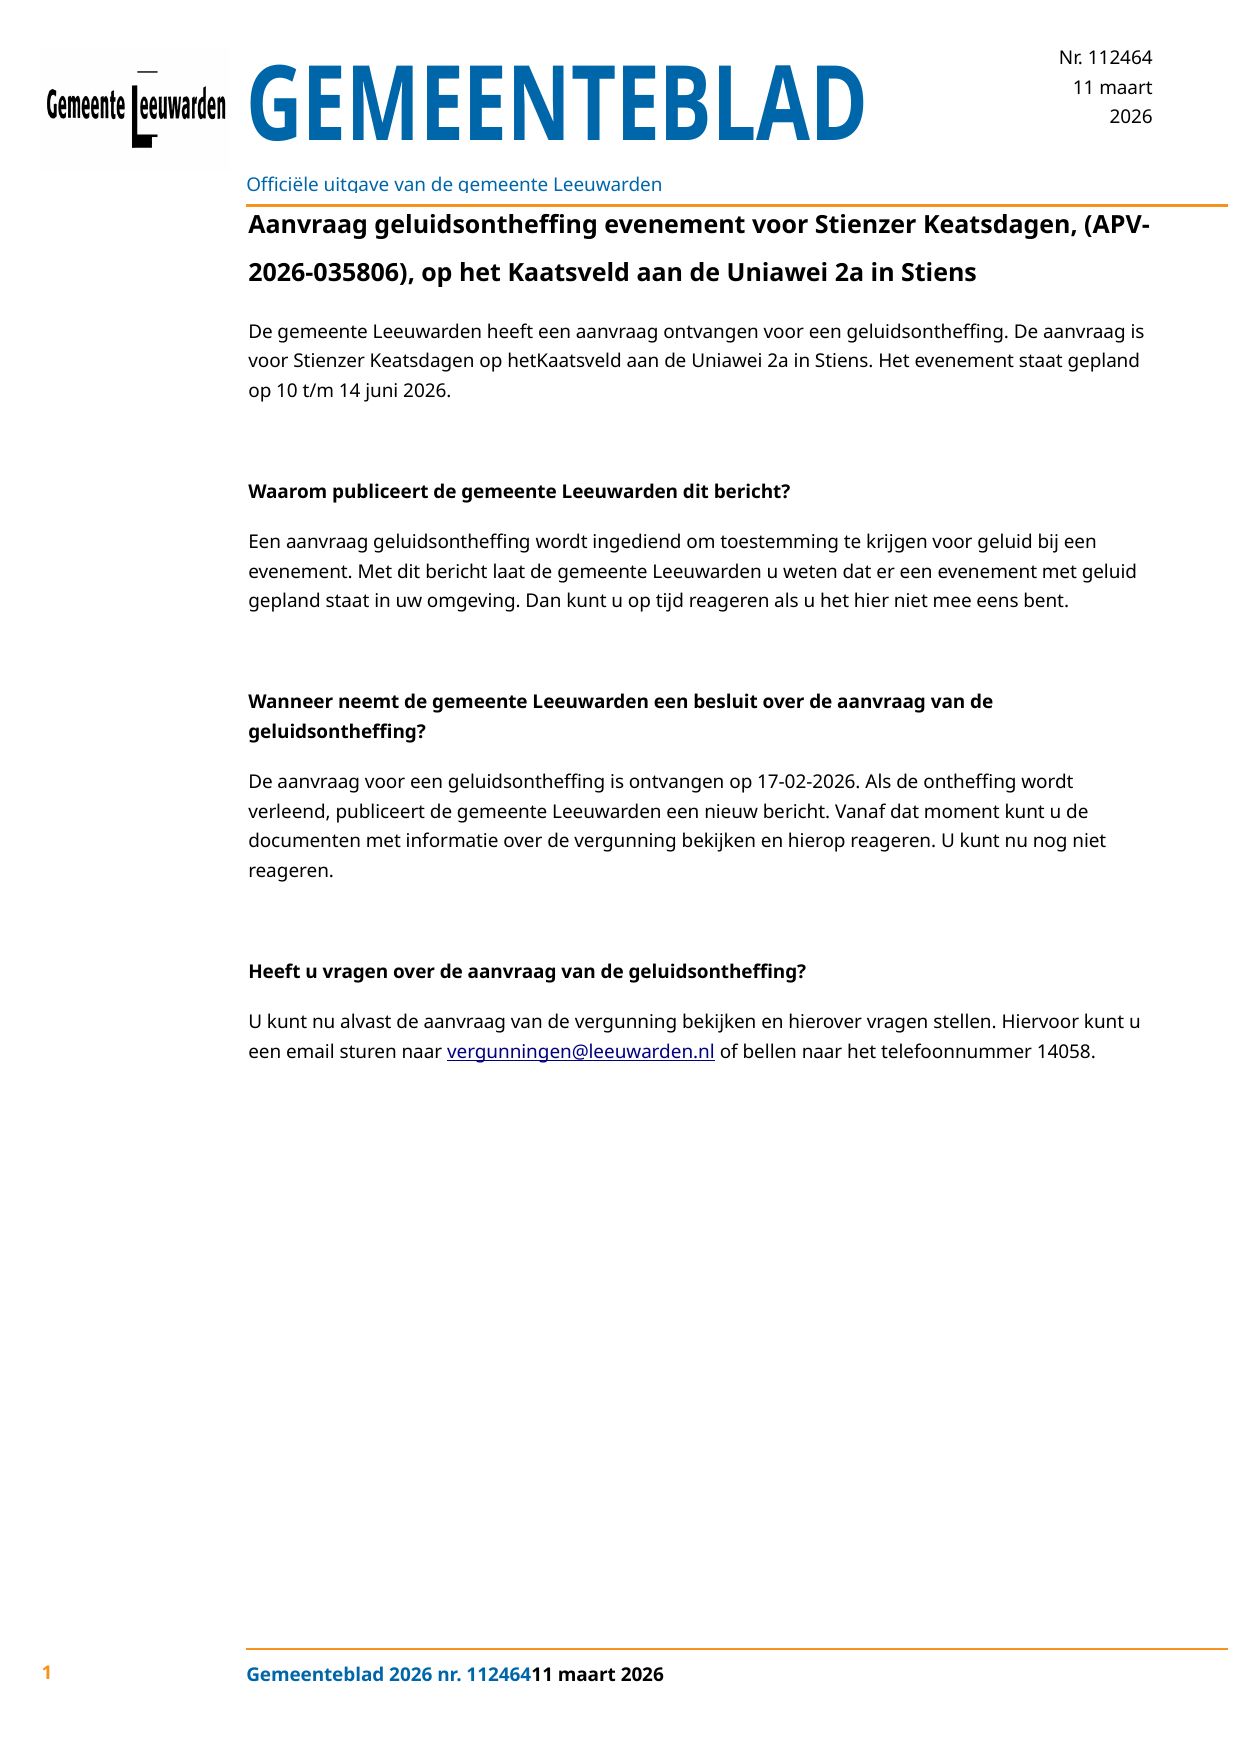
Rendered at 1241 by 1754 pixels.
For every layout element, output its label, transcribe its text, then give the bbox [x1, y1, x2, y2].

text De gemeente Leeuwarden heeft een aanvraag ontvangen voor een geluidsontheffing. De aanvraag is voor Stienzer Keatsdagen op hetKaatsveld aan de Uniawei 2a in Stiens. Het evenement staat gepland op 10 t/m 14 juni 2026. [248, 318, 1152, 403]
text De aanvraag voor een geluidsontheffing is ontvangen op 17-02-2026. Als de ontheffing wordt verleend, publiceert de gemeente Leeuwarden een nieuw bericht. Vanaf dat moment kunt u de documenten met informatie over de vergunning bekijken en hierop reageren. U kunt nu nog niet reageren. [248, 768, 1152, 883]
text Heeft u vragen over de aanvraag van de geluidsontheffing? [248, 958, 1152, 984]
text Aanvraag geluidsontheffing evenement voor Stienzer Keatsdagen, (APV-2026-035806), op het Kaatsveld aan de Uniawei 2a in Stiens [248, 207, 1152, 288]
text Een aanvraag geluidsontheffing wordt ingediend om toestemming te krijgen voor geluid bij een evenement. Met dit bericht laat de gemeente Leeuwarden u weten dat er een evenement met geluid gepland staat in uw omgeving. Dan kunt u op tijd reageren als u het hier niet mee eens bent. [248, 528, 1152, 613]
picture [41, 47, 231, 172]
text Waarom publiceert de gemeente Leeuwarden dit bericht? [248, 478, 1152, 504]
text U kunt nu alvast de aanvraag van de vergunning bekijken en hierover vragen stellen. Hiervoor kunt u een email sturen naar vergunningen@leeuwarden.nl of bellen naar het telefoonnummer 14058. [248, 1008, 1152, 1064]
text Wanneer neemt de gemeente Leeuwarden een besluit over de aanvraag van de geluidsontheffing? [248, 688, 1152, 744]
